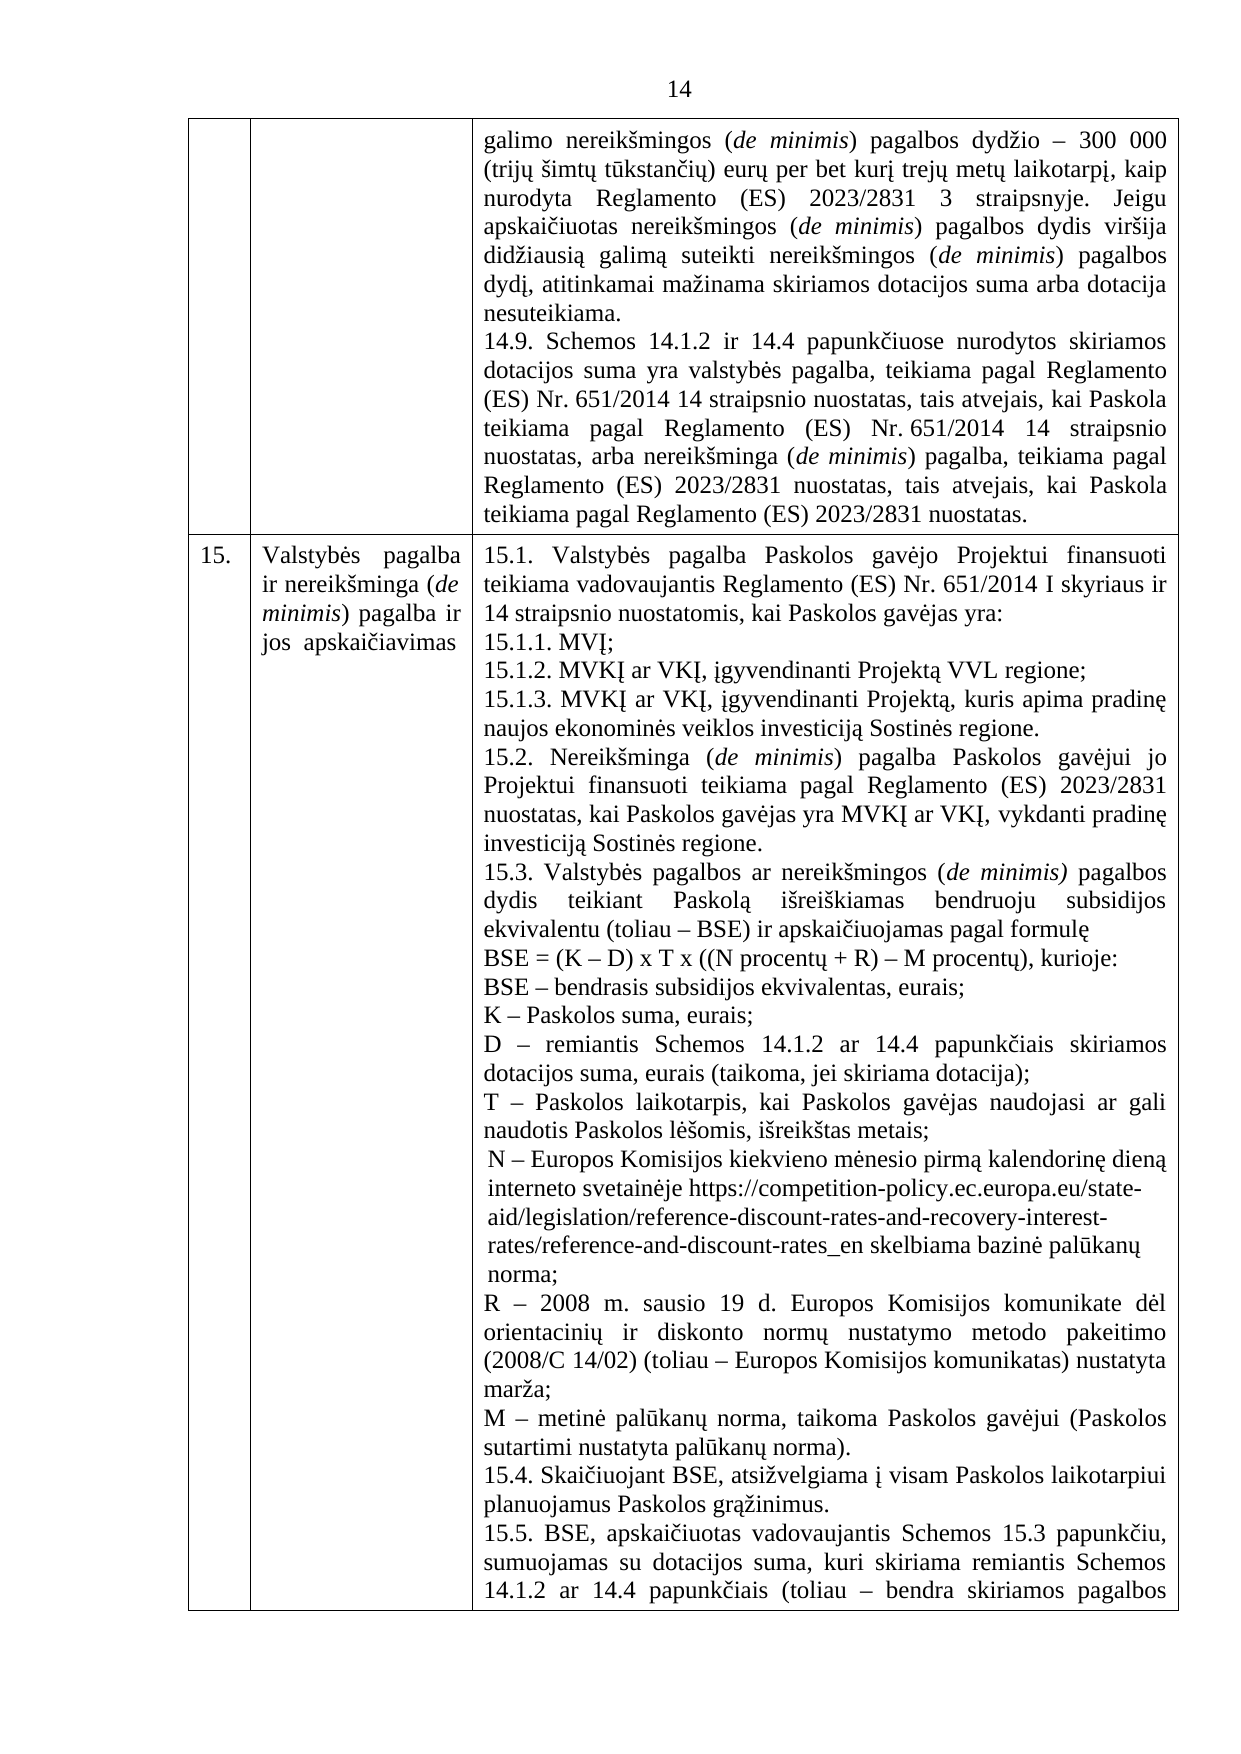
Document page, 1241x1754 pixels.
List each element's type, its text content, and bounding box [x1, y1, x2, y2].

table_cell [251, 119, 472, 533]
table_cell 15.1. Valstybės pagalba Paskolos gavėjo Projektui finansuoti teikiama vadovaujantis Reglamento (ES) Nr. 651/2014 I skyriaus ir 14 straipsnio nuostatomis, kai Paskolos gavėjas yra: 15.1.1. MVĮ; 15.1.2. MVKĮ ar VKĮ, įgyvendinanti Projektą VVL regione; 15.1.3. MVKĮ ar VKĮ, įgyvendinanti Projektą, kuris apima pradinę naujos ekonominės veiklos investiciją Sostinės regione. 15.2. Nereikšminga (de minimis) pagalba Paskolos gavėjui jo Projektui finansuoti teikiama pagal Reglamento (ES) 2023/2831 nuostatas, kai Paskolos gavėjas yra MVKĮ ar VKĮ, vykdanti pradinę investiciją Sostinės regione. 15.3. Valstybės pagalbos ar nereikšmingos (de minimis) pagalbos dydis teikiant Paskolą išreiškiamas bendruoju subsidijos ekvivalentu (toliau – BSE) ir apskaičiuojamas pagal formulę BSE = (K – D) x T x ((N procentų + R) – M procentų), kurioje: BSE – bendrasis subsidijos ekvivalentas, eurais; K – Paskolos suma, eurais; D – remiantis Schemos 14.1.2 ar 14.4 papunkčiais skiriamos dotacijos suma, eurais (taikoma, jei skiriama dotacija); T – Paskolos laikotarpis, kai Paskolos gavėjas naudojasi ar gali naudotis Paskolos lėšomis, išreikštas metais; N – Europos Komisijos kiekvieno mėnesio pirmą kalendorinę dieną interneto svetainėje https://competition-policy.ec.europa.eu/state-aid/legislation/reference-discount-rates-and-recovery-interest-rates/reference-and-discount-rates_en skelbiama bazinė palūkanų norma; R – 2008 m. sausio 19 d. Europos Komisijos komunikate dėl orientacinių ir diskonto normų nustatymo metodo pakeitimo (2008/C 14/02) (toliau – Europos Komisijos komunikatas) nustatyta marža; M – metinė palūkanų norma, taikoma Paskolos gavėjui (Paskolos sutartimi nustatyta palūkanų norma). 15.4. Skaičiuojant BSE, atsižvelgiama į visam Paskolos laikotarpiui planuojamus Paskolos grąžinimus. 15.5. BSE, apskaičiuotas vadovaujantis Schemos 15.3 papunkčiu, sumuojamas su dotacijos suma, kuri skiriama remiantis Schemos 14.1.2 ar 14.4 papunkčiais (toliau – bendra skiriamos pagalbos [473, 535, 1178, 1610]
table_cell galimo nereikšmingos (de minimis) pagalbos dydžio – 300 000 (trijų šimtų tūkstančių) eurų per bet kurį trejų metų laikotarpį, kaip nurodyta Reglamento (ES) 2023/2831 3 straipsnyje. Jeigu apskaičiuotas nereikšmingos (de minimis) pagalbos dydis viršija didžiausią galimą suteikti nereikšmingos (de minimis) pagalbos dydį, atitinkamai mažinama skiriamos dotacijos suma arba dotacija nesuteikiama. 14.9. Schemos 14.1.2 ir 14.4 papunkčiuose nurodytos skiriamos dotacijos suma yra valstybės pagalba, teikiama pagal Reglamento (ES) Nr. 651/2014 14 straipsnio nuostatas, tais atvejais, kai Paskola teikiama pagal Reglamento (ES) Nr. 651/2014 14 straipsnio nuostatas, arba nereikšminga (de minimis) pagalba, teikiama pagal Reglamento (ES) 2023/2831 nuostatas, tais atvejais, kai Paskola teikiama pagal Reglamento (ES) 2023/2831 nuostatas. [473, 119, 1178, 533]
table_cell [189, 119, 250, 533]
table_cell Valstybės pagalba ir nereikšminga (de minimis) pagalba ir jos apskaičiavimas [251, 535, 472, 1610]
table_cell 15. [189, 535, 250, 1610]
